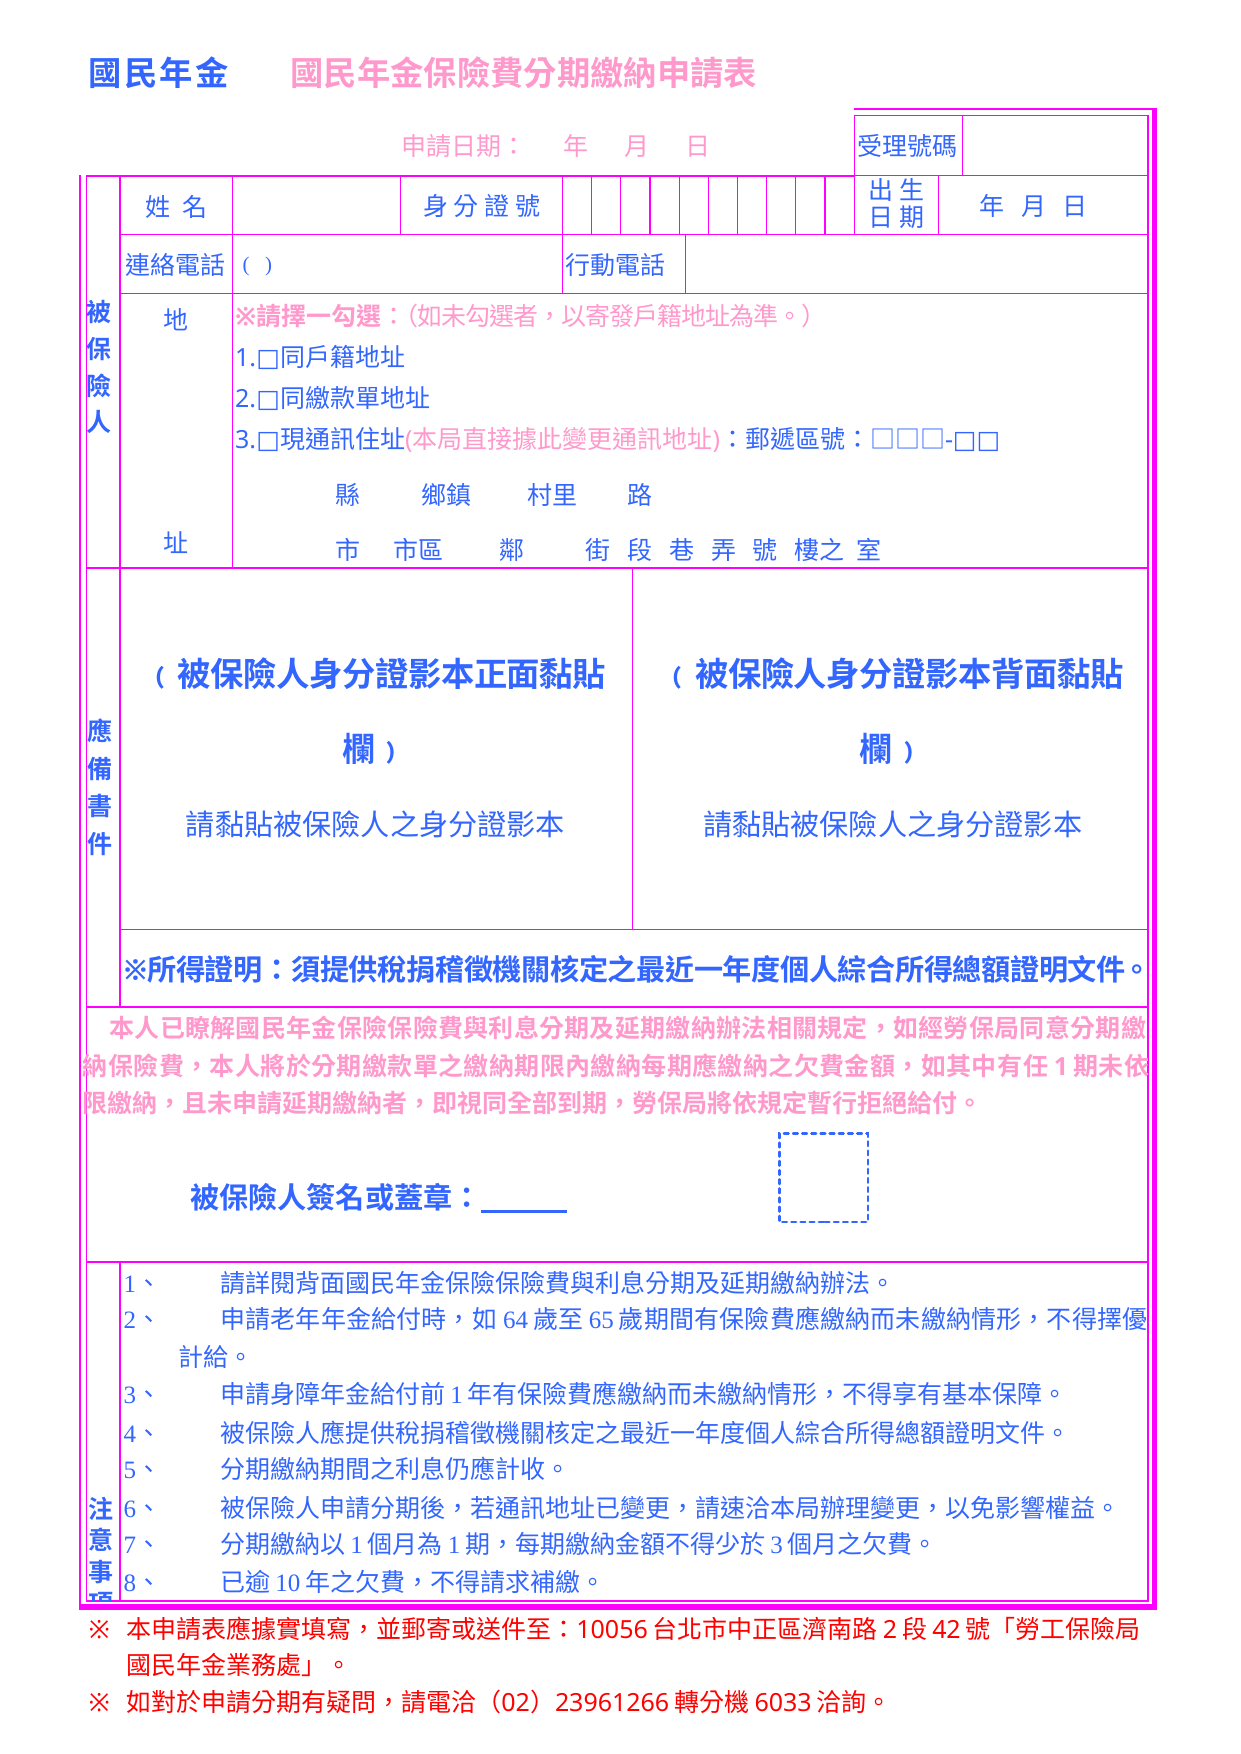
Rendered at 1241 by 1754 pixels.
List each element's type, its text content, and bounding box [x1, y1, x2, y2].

table_cell [738, 177, 766, 234]
table_cell [680, 177, 708, 234]
table_cell [826, 177, 854, 234]
table_cell ﹙被保險人身分證影本背面黏貼欄﹚ 請黏貼被保險人之身分證影本 [633, 569, 1147, 929]
table_cell [709, 177, 737, 234]
table_cell 地址 [121, 294, 232, 567]
table_header [963, 110, 1152, 175]
table_cell [796, 177, 824, 234]
table_cell 身 分 證 號 [401, 177, 562, 234]
table_cell [651, 177, 679, 234]
table_cell 年 月 日 [939, 176, 1147, 234]
table_cell [767, 177, 795, 234]
table_cell 請詳閱背面國民年金保險保險費與利息分期及延期繳納辦法。 申請老年年金給付時，如64歲至65歲期間有保險費應繳納而未繳納情形，不得擇優計給。 申請身障年金給付前1年有保險費應繳納而未繳納情形，不得享有基本保障。 被保險人應提供稅捐稽徵機關核定之最近一年度個人綜合所得總額證明文件。 分期繳納期間之利息仍應計收。 被保險人申請分期後，若通訊地址已變更，請速洽本局辦理變更，以免影響權益。 分期繳納以1個月為1期，每期繳納金額不得少於3個月之欠費。 已逾10年之欠費，不得請求補繳。 [121, 1263, 1147, 1600]
table_cell 應備書件 [87, 569, 119, 1006]
table_header [963, 116, 1147, 175]
table_cell 姓 名 [121, 177, 232, 234]
table_cell ※請擇一勾選：（如未勾選者，以寄發戶籍地址為準。） 1.□同戶籍地址 2.□同繳款單地址 3.□現通訊住址(本局直接據此變更通訊地址)：郵遞區號：□□□-□□ 縣 鄉鎮 村里 路 市 市區 鄰 街 段 巷 弄 號 樓之 室 [233, 294, 1147, 567]
table_cell [686, 235, 1147, 293]
list 如對於申請分期有疑問，請電洽（02）23961266轉分機6033洽詢。 [89, 1682, 1152, 1718]
table_cell 行動電話 [563, 235, 685, 293]
table_cell ※所得證明：須提供稅捐稽徵機關核定之最近一年度個人綜合所得總額證明文件。 [121, 930, 1147, 1006]
table_header 申請日期： 年 月 日 [232, 108, 854, 175]
table_cell 注 意 事 項 [87, 1263, 119, 1600]
table_cell [621, 177, 649, 234]
table_cell [563, 177, 591, 234]
text 國民年金 國民年金保險費分期繳納申請表 [89, 33, 1152, 108]
table_header 受理號碼 [855, 116, 962, 175]
table_cell 本人已瞭解國民年金保險保險費與利息分期及延期繳納辦法相關規定，如經勞保局同意分期繳納保險費，本人將於分期繳款單之繳納期限內繳納每期應繳納之欠費金額，如其中有任1期未依限繳納，且未申請延期繳納者，即視同全部到期，勞保局將依規定暫行拒絕給付。 被保險人簽名或蓋章： [87, 1008, 1147, 1261]
table_cell 出 生 日 期 [855, 176, 938, 234]
list 本申請表應據實填寫，並郵寄或送件至：10056台北市中正區濟南路2段42號「勞工保險局 國民年金業務處」。 [89, 1610, 1152, 1682]
table_cell ﹙被保險人身分證影本正面黏貼欄﹚ 請黏貼被保險人之身分證影本 [121, 569, 632, 929]
table_cell ( ) [233, 235, 562, 293]
table_cell 被 保 險 人 [87, 177, 119, 567]
table_header [854, 110, 962, 115]
table_header [83, 108, 232, 175]
table_cell [592, 177, 620, 234]
table_cell 連絡電話 [121, 235, 232, 293]
table_cell [233, 177, 400, 234]
